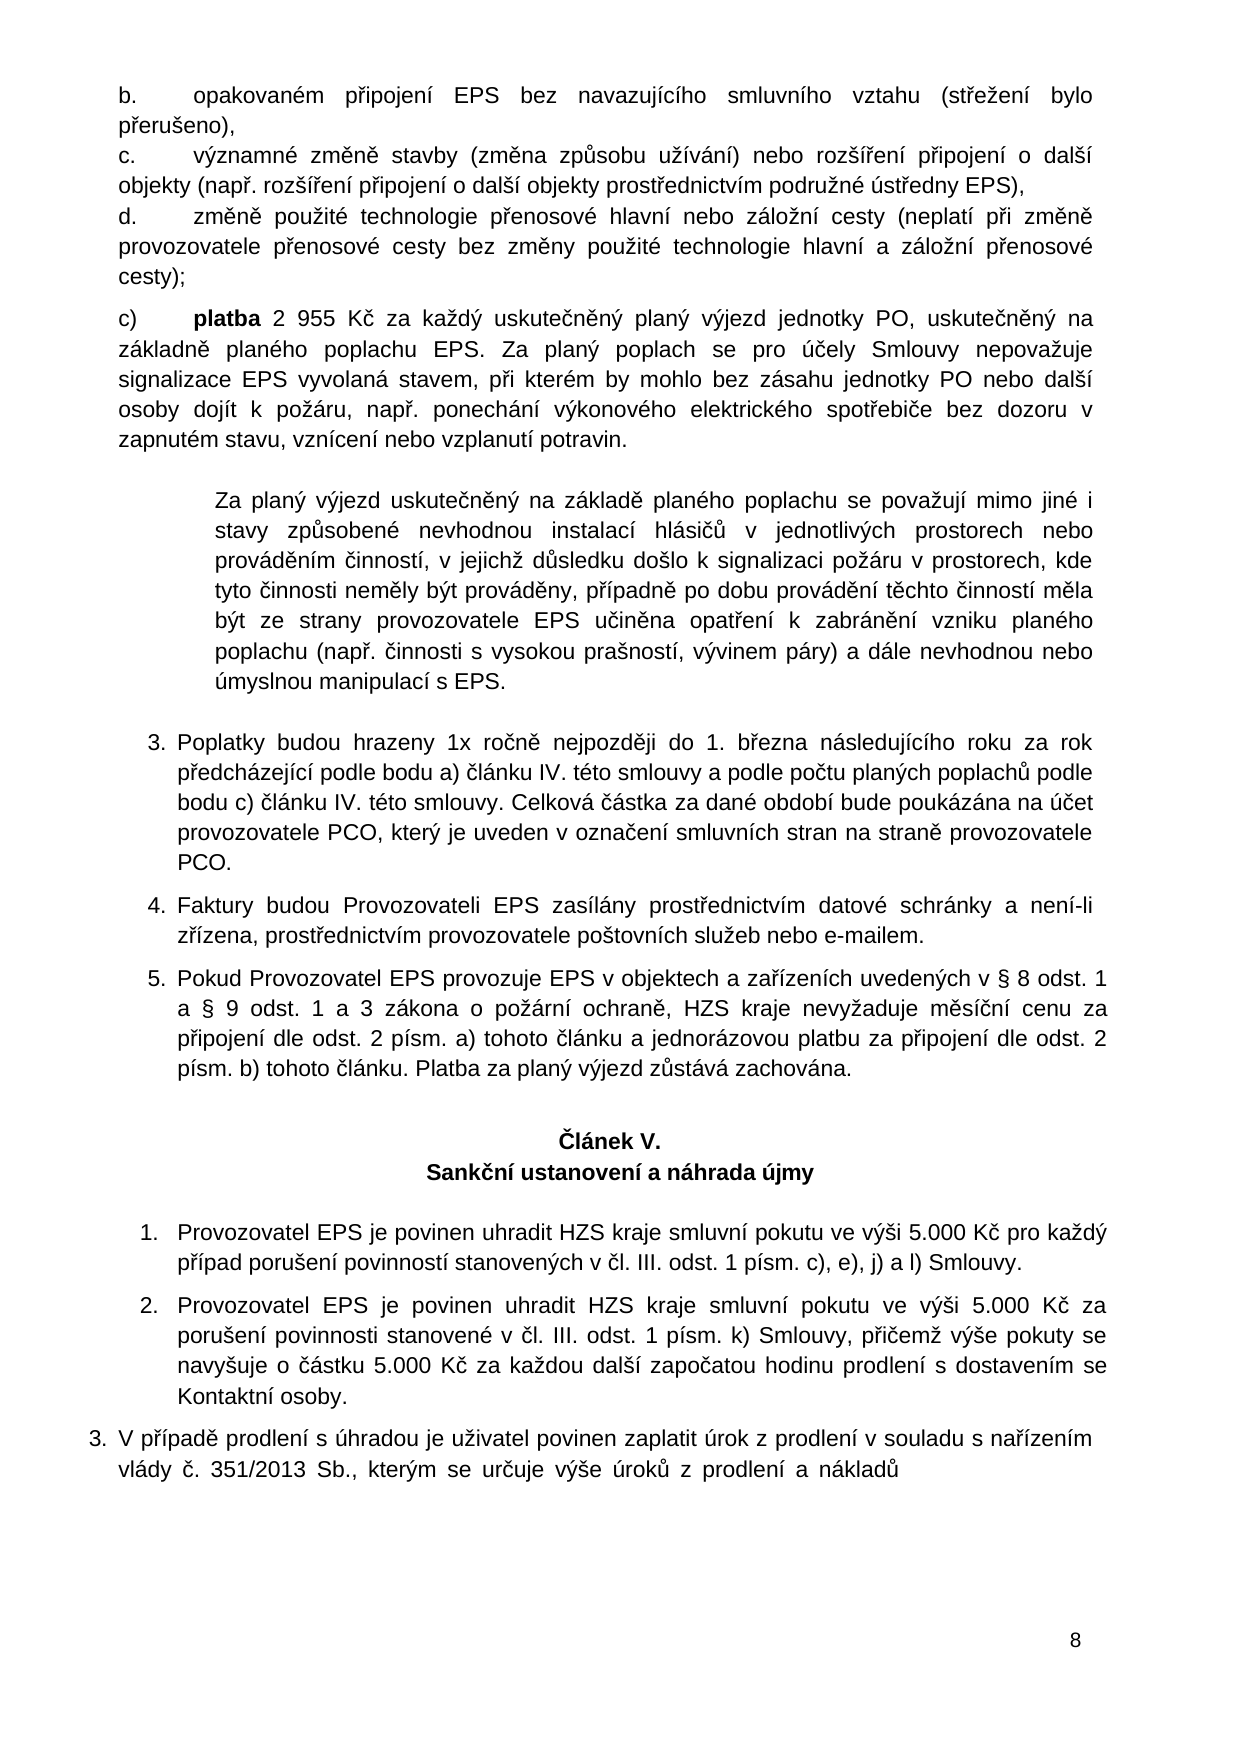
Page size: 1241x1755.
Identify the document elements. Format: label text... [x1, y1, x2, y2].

list Provozovatel EPS je povinen uhradit HZS kraje smluvní pokutu ve výši 5.000 Kč za porušení povinnosti stanovené v čl. III. odst. 1 písm. k) Smlouvy, přičemž výše pokuty se navyšuje o částku 5.000 Kč za každou další započatou hodinu prodlení s dostavením se Kontaktní osoby. [139, 1292, 1108, 1409]
list Provozovatel EPS je povinen uhradit HZS kraje smluvní pokutu ve výši 5.000 Kč pro každý případ porušení povinností stanovených v čl. III. odst. 1 písm. c), e), j) a l) Smlouvy. [139, 1219, 1108, 1276]
list Faktury budou Provozovateli EPS zasílány prostřednictvím datové schránky a není-li zřízena, prostřednictvím provozovatele poštovních služeb nebo e-mailem. [147, 892, 1094, 949]
subtitle Článek V. [118, 1128, 1101, 1154]
text Sankční ustanovení a náhrada újmy [139, 1158, 1102, 1185]
list změně použité technologie přenosové hlavní nebo záložní cesty (neplatí při změně provozovatele přenosové cesty bez změny použité technologie hlavní a záložní přenosové cesty); [118, 203, 1093, 289]
list Poplatky budou hrazeny 1x ročně nejpozději do 1. března následujícího roku za rok předcházející podle bodu a) článku IV. této smlouvy a podle počtu planých poplachů podle bodu c) článku IV. této smlouvy. Celková částka za dané období bude poukázána na účet provozovatele PCO, který je uveden v označení smluvních stran na straně provozovatele PCO. [147, 728, 1093, 876]
list významné změně stavby (změna způsobu užívání) nebo rozšíření připojení o další objekty (např. rozšíření připojení o další objekty prostřednictvím podružné ústředny EPS), [118, 142, 1093, 199]
list platba 2 955 Kč za každý uskutečněný planý výjezd jednotky PO, uskutečněný na základně planého poplachu EPS. Za planý poplach se pro účely Smlouvy nepovažuje signalizace EPS vyvolaná stavem, při kterém by mohlo bez zásahu jednotky PO nebo další osoby dojít k požáru, např. ponechání výkonového elektrického spotřebiče bez dozoru v zapnutém stavu, vznícení nebo vzplanutí potravin. [118, 305, 1094, 452]
list V případě prodlení s úhradou je uživatel povinen zaplatit úrok z prodlení v souladu s nařízením vlády č. 351/2013 Sb., kterým se určuje výše úroků z prodlení a nákladů [88, 1425, 1094, 1482]
list Pokud Provozovatel EPS provozuje EPS v objektech a zařízeních uvedených v § 8 odst. 1 a § 9 odst. 1 a 3 zákona o požární ochraně, HZS kraje nevyžaduje měsíční cenu za připojení dle odst. 2 písm. a) tohoto článku a jednorázovou platbu za připojení dle odst. 2 písm. b) tohoto článku. Platba za planý výjezd zůstává zachována. [147, 964, 1108, 1082]
text Za planý výjezd uskutečněný na základě planého poplachu se považují mimo jiné i stavy způsobené nevhodnou instalací hlásičů v jednotlivých prostorech nebo prováděním činností, v jejichž důsledku došlo k signalizaci požáru v prostorech, kde tyto činnosti neměly být prováděny, případně po dobu provádění těchto činností měla být ze strany provozovatele EPS učiněna opatření k zabránění vzniku planého poplachu (např. činnosti s vysokou prašností, vývinem páry) a dále nevhodnou nebo úmyslnou manipulací s EPS. [214, 487, 1093, 694]
list opakovaném připojení EPS bez navazujícího smluvního vztahu (střežení bylo přerušeno), [118, 82, 1093, 138]
